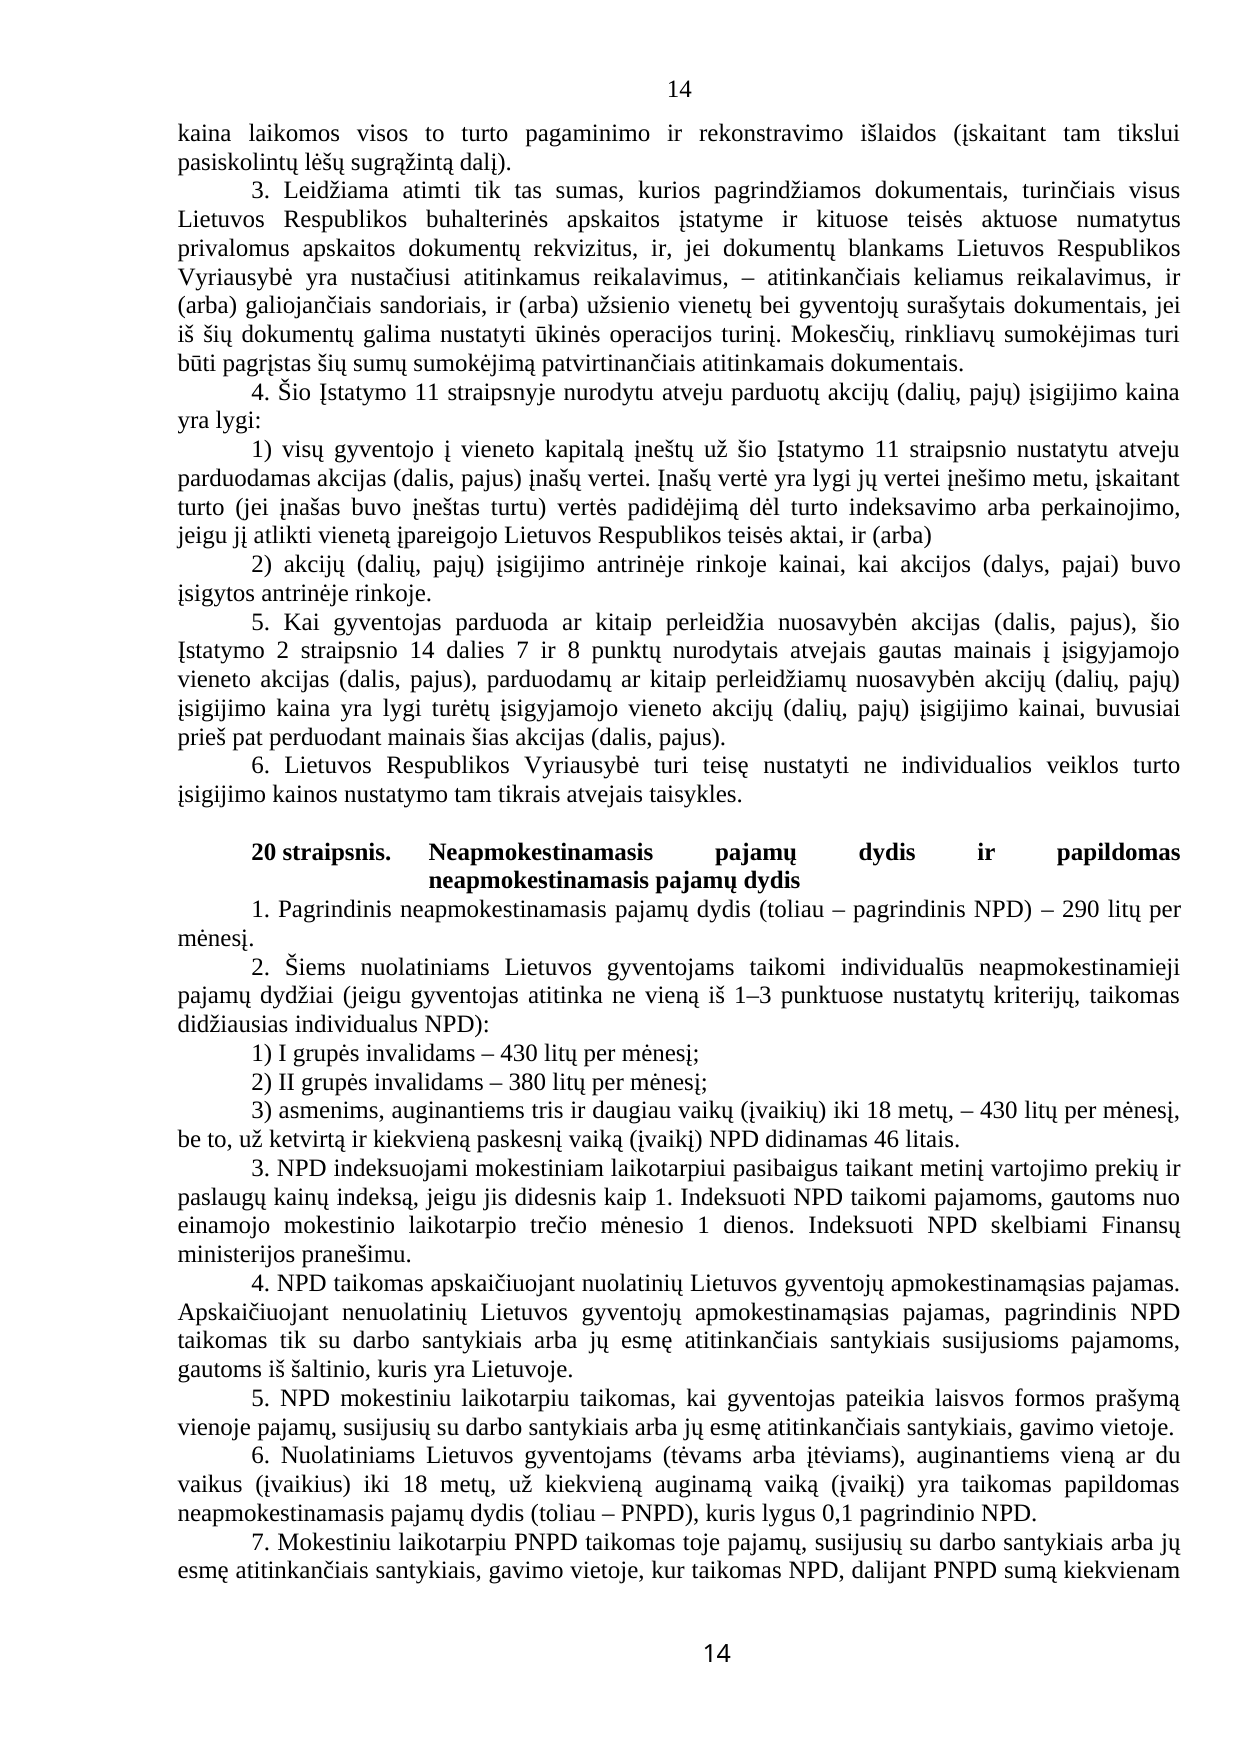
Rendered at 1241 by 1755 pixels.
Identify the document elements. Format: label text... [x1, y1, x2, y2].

text 6. Lietuvos Respublikos Vyriausybė turi teisę nustatyti ne individualios veiklos turto įsigijimo kainos nustatymo tam tikrais atvejais taisykles. [177, 751, 1181, 808]
text 4. NPD taikomas apskaičiuojant nuolatinių Lietuvos gyventojų apmokestinamąsias pajamas. Apskaičiuojant nenuolatinių Lietuvos gyventojų apmokestinamąsias pajamas, pagrindinis NPD taikomas tik su darbo santykiais arba jų esmę atitinkančiais santykiais susijusioms pajamoms, gautoms iš šaltinio, kuris yra Lietuvoje. [177, 1268, 1181, 1383]
text 2) II grupės invalidams – 380 litų per mėnesį; [177, 1067, 1181, 1096]
text 1) I grupės invalidams – 430 litų per mėnesį; [177, 1038, 1181, 1067]
text 3. NPD indeksuojami mokestiniam laikotarpiui pasibaigus taikant metinį vartojimo prekių ir paslaugų kainų indeksą, jeigu jis didesnis kaip 1. Indeksuoti NPD taikomi pajamoms, gautoms nuo einamojo mokestinio laikotarpio trečio mėnesio 1 dienos. Indeksuoti NPD skelbiami Finansų ministerijos pranešimu. [177, 1153, 1181, 1268]
text 6. Nuolatiniams Lietuvos gyventojams (tėvams arba įtėviams), auginantiems vieną ar du vaikus (įvaikius) iki 18 metų, už kiekvieną auginamą vaiką (įvaikį) yra taikomas papildomas neapmokestinamasis pajamų dydis (toliau – PNPD), kuris lygus 0,1 pagrindinio NPD. [177, 1441, 1181, 1527]
text 4. Šio Įstatymo 11 straipsnyje nurodytu atveju parduotų akcijų (dalių, pajų) įsigijimo kaina yra lygi: [177, 377, 1181, 434]
text 3. Leidžiama atimti tik tas sumas, kurios pagrindžiamos dokumentais, turinčiais visus Lietuvos Respublikos buhalterinės apskaitos įstatyme ir kituose teisės aktuose numatytus privalomus apskaitos dokumentų rekvizitus, ir, jei dokumentų blankams Lietuvos Respublikos Vyriausybė yra nustačiusi atitinkamus reikalavimus, – atitinkančiais keliamus reikalavimus, ir (arba) galiojančiais sandoriais, ir (arba) užsienio vienetų bei gyventojų surašytais dokumentais, jei iš šių dokumentų galima nustatyti ūkinės operacijos turinį. Mokesčių, rinkliavų sumokėjimas turi būti pagrįstas šių sumų sumokėjimą patvirtinančiais atitinkamais dokumentais. [177, 176, 1181, 377]
text kaina laikomos visos to turto pagaminimo ir rekonstravimo išlaidos (įskaitant tam tikslui pasiskolintų lėšų sugrąžintą dalį). [177, 118, 1181, 176]
text 5. NPD mokestiniu laikotarpiu taikomas, kai gyventojas pateikia laisvos formos prašymą vienoje pajamų, susijusių su darbo santykiais arba jų esmę atitinkančiais santykiais, gavimo vietoje. [177, 1383, 1181, 1441]
text 2. Šiems nuolatiniams Lietuvos gyventojams taikomi individualūs neapmokestinamieji pajamų dydžiai (jeigu gyventojas atitinka ne vieną iš 1–3 punktuose nustatytų kriterijų, taikomas didžiausias individualus NPD): [177, 952, 1181, 1038]
text 7. Mokestiniu laikotarpiu PNPD taikomas toje pajamų, susijusių su darbo santykiais arba jų esmę atitinkančiais santykiais, gavimo vietoje, kur taikomas NPD, dalijant PNPD sumą kiekvienam [177, 1527, 1181, 1584]
text 2) akcijų (dalių, pajų) įsigijimo antrinėje rinkoje kainai, kai akcijos (dalys, pajai) buvo įsigytos antrinėje rinkoje. [177, 549, 1181, 607]
text 20 straipsnis. Neapmokestinamasis pajamų dydis ir papildomas neapmokestinamasis pajamų dydis [251, 837, 1181, 894]
text 3) asmenims, auginantiems tris ir daugiau vaikų (įvaikių) iki 18 metų, – 430 litų per mėnesį, be to, už ketvirtą ir kiekvieną paskesnį vaiką (įvaikį) NPD didinamas 46 litais. [177, 1096, 1181, 1153]
text 5. Kai gyventojas parduoda ar kitaip perleidžia nuosavybėn akcijas (dalis, pajus), šio Įstatymo 2 straipsnio 14 dalies 7 ir 8 punktų nurodytais atvejais gautas mainais į įsigyjamojo vieneto akcijas (dalis, pajus), parduodamų ar kitaip perleidžiamų nuosavybėn akcijų (dalių, pajų) įsigijimo kaina yra lygi turėtų įsigyjamojo vieneto akcijų (dalių, pajų) įsigijimo kainai, buvusiai prieš pat perduodant mainais šias akcijas (dalis, pajus). [177, 607, 1181, 751]
text 1) visų gyventojo į vieneto kapitalą įneštų už šio Įstatymo 11 straipsnio nustatytu atveju parduodamas akcijas (dalis, pajus) įnašų vertei. Įnašų vertė yra lygi jų vertei įnešimo metu, įskaitant turto (jei įnašas buvo įneštas turtu) vertės padidėjimą dėl turto indeksavimo arba perkainojimo, jeigu jį atlikti vienetą įpareigojo Lietuvos Respublikos teisės aktai, ir (arba) [177, 434, 1181, 549]
text 1. Pagrindinis neapmokestinamasis pajamų dydis (toliau – pagrindinis NPD) – 290 litų per mėnesį. [177, 894, 1181, 952]
